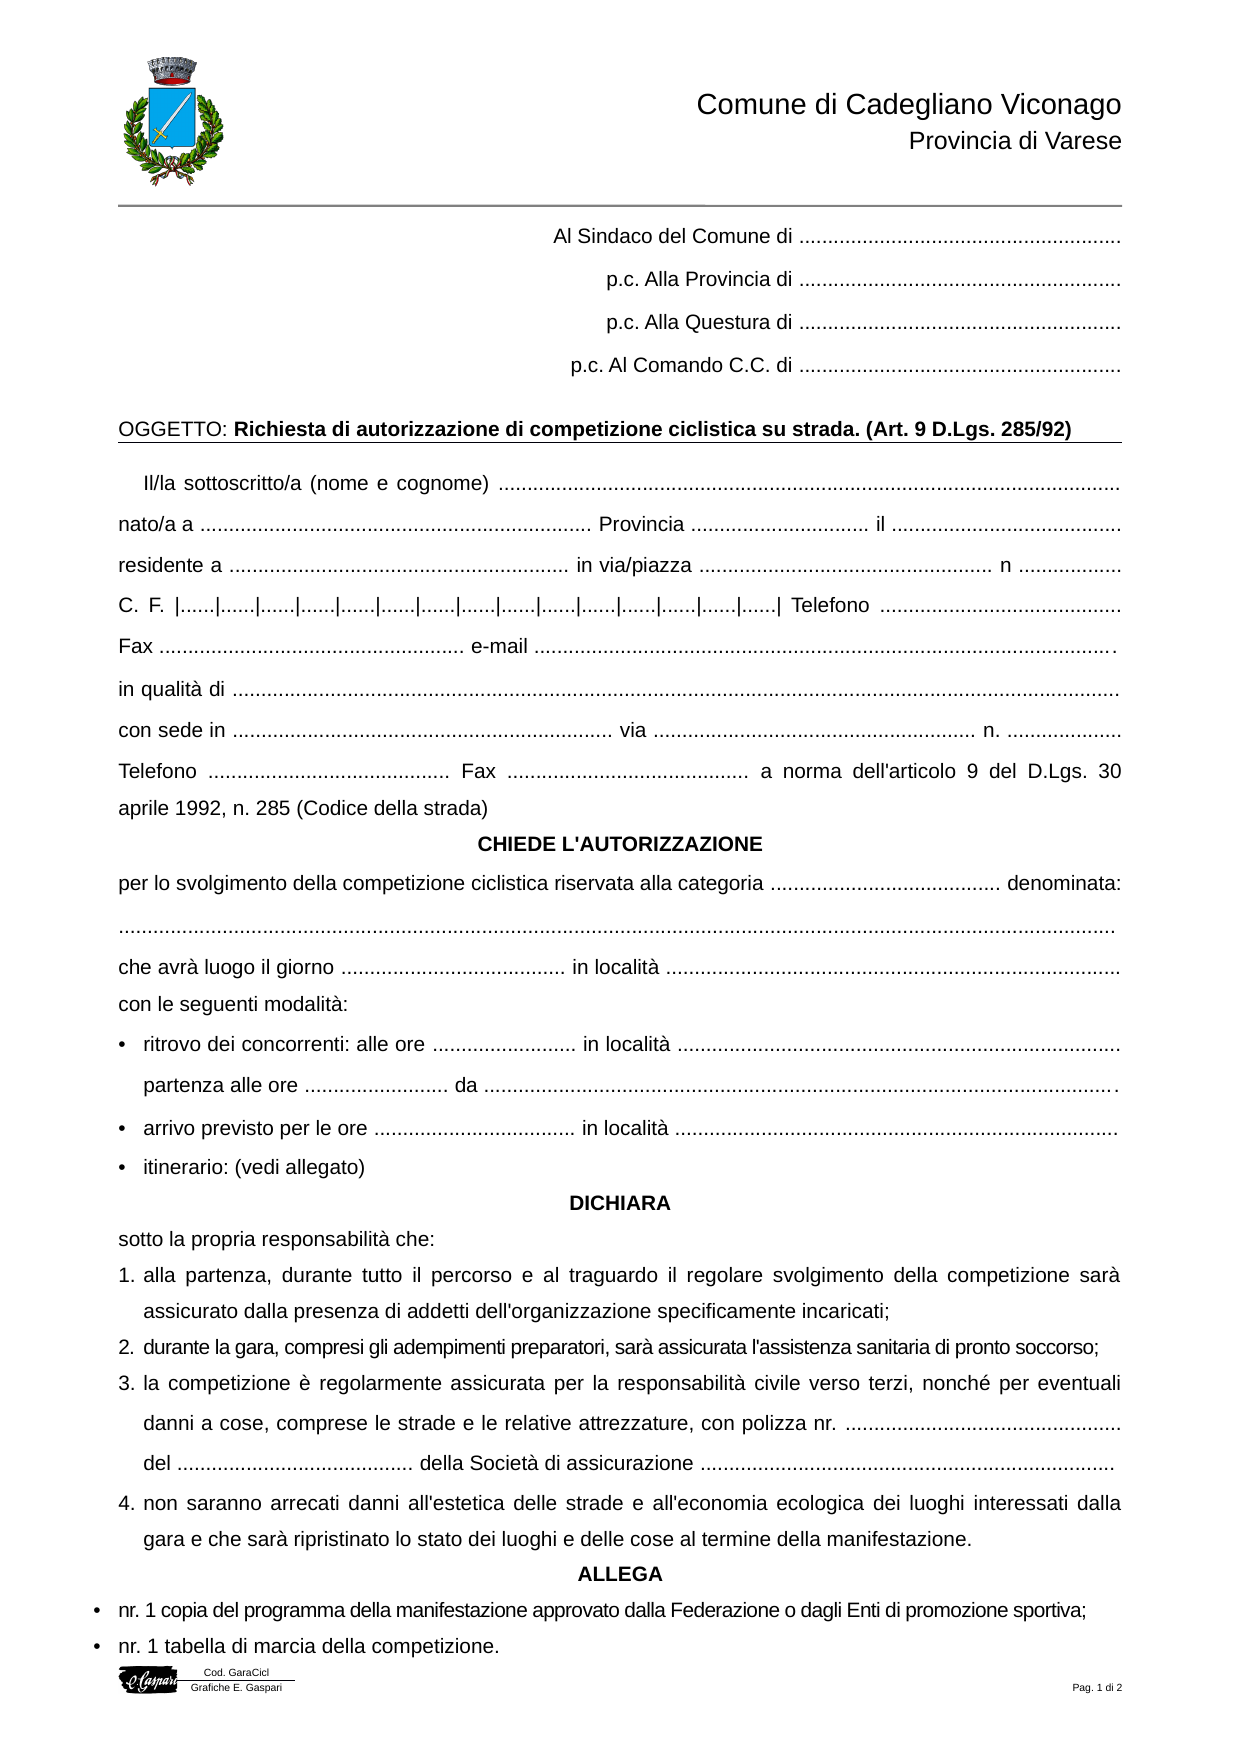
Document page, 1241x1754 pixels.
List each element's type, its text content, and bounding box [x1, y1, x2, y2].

text ALLEGA [118, 1562, 1122, 1586]
text in qualità di .......................................................................................................................................................... con sede in .................................................................. via ........................................................ n. .................... Telefono .......................................... Fax .......................................... a norma dell'articolo 9 del D.Lgs. 30 aprile 1992, n. 285 (Codice della strada) [118, 673, 1122, 819]
text ............................................................................................................................................................................. che avrà luogo il giorno ....................................... in località ............................................................................... con le seguenti modalità: [118, 911, 1122, 1016]
text Comune di Cadegliano Viconago [224, 87, 1122, 121]
text p.c. Alla Provincia di ........................................................ [443, 263, 1122, 292]
text 4. non saranno arrecati danni all'estetica delle strade e all'economia ecologica dei luoghi interessati dalla gara e che sarà ripristinato lo stato dei luoghi e delle cose al termine della manifestazione. [118, 1490, 1122, 1550]
text per lo svolgimento della competizione ciclistica riservata alla categoria ........................................ denominata: [118, 867, 1122, 896]
text • itinerario: (vedi allegato) [118, 1155, 1122, 1179]
text • ritrovo dei concorrenti: alle ore ......................... in località ............................................................................. partenza alle ore ......................... da .............................................................................................................. [118, 1028, 1122, 1097]
text p.c. Alla Questura di ........................................................ [443, 306, 1122, 335]
text sotto la propria responsabilità che: [118, 1227, 1122, 1251]
text 3. la competizione è regolarmente assicurata per la responsabilità civile verso terzi, nonché per eventuali danni a cose, comprese le strade e le relative attrezzature, con polizza nr. ................................................ del ......................................... della Società di assicurazione ........................................................................ [118, 1371, 1122, 1476]
picture [122, 57, 224, 188]
text • nr. 1 tabella di marcia della competizione. [93, 1634, 1122, 1658]
text CHIEDE L'AUTORIZZAZIONE [118, 832, 1122, 856]
text • nr. 1 copia del programma della manifestazione approvato dalla Federazione o dagli Enti di promozione sportiva; [93, 1598, 1122, 1622]
text DICHIARA [118, 1191, 1122, 1215]
text OGGETTO: Richiesta di autorizzazione di competizione ciclistica su strada. (Art. 9 D.Lgs. 285/92) [118, 416, 1122, 442]
picture [118, 1665, 178, 1694]
text Provincia di Varese [224, 126, 1122, 155]
text 1. alla partenza, durante tutto il percorso e al traguardo il regolare svolgimento della competizione sarà assicurato dalla presenza di addetti dell'organizzazione specificamente incaricati; [118, 1263, 1122, 1323]
text Il/la sottoscritto/a (nome e cognome) ............................................................................................................ nato/a a .................................................................... Provincia ............................... il ........................................ residente a ........................................................... in via/piazza ................................................... n .................. C. F. |......|......|......|......|......|......|......|......|......|......|......|......|......|......|......| Telefono .......................................... Fax ..................................................... e-mail ..................................................................................................... [118, 467, 1122, 659]
text p.c. Al Comando C.C. di ........................................................ [443, 349, 1122, 378]
text • arrivo previsto per le ore ................................... in località ............................................................................. [118, 1112, 1122, 1141]
text 2. durante la gara, compresi gli adempimenti preparatori, sarà assicurata l'assistenza sanitaria di pronto soccorso; [118, 1335, 1122, 1359]
text Al Sindaco del Comune di ........................................................ [443, 220, 1122, 249]
